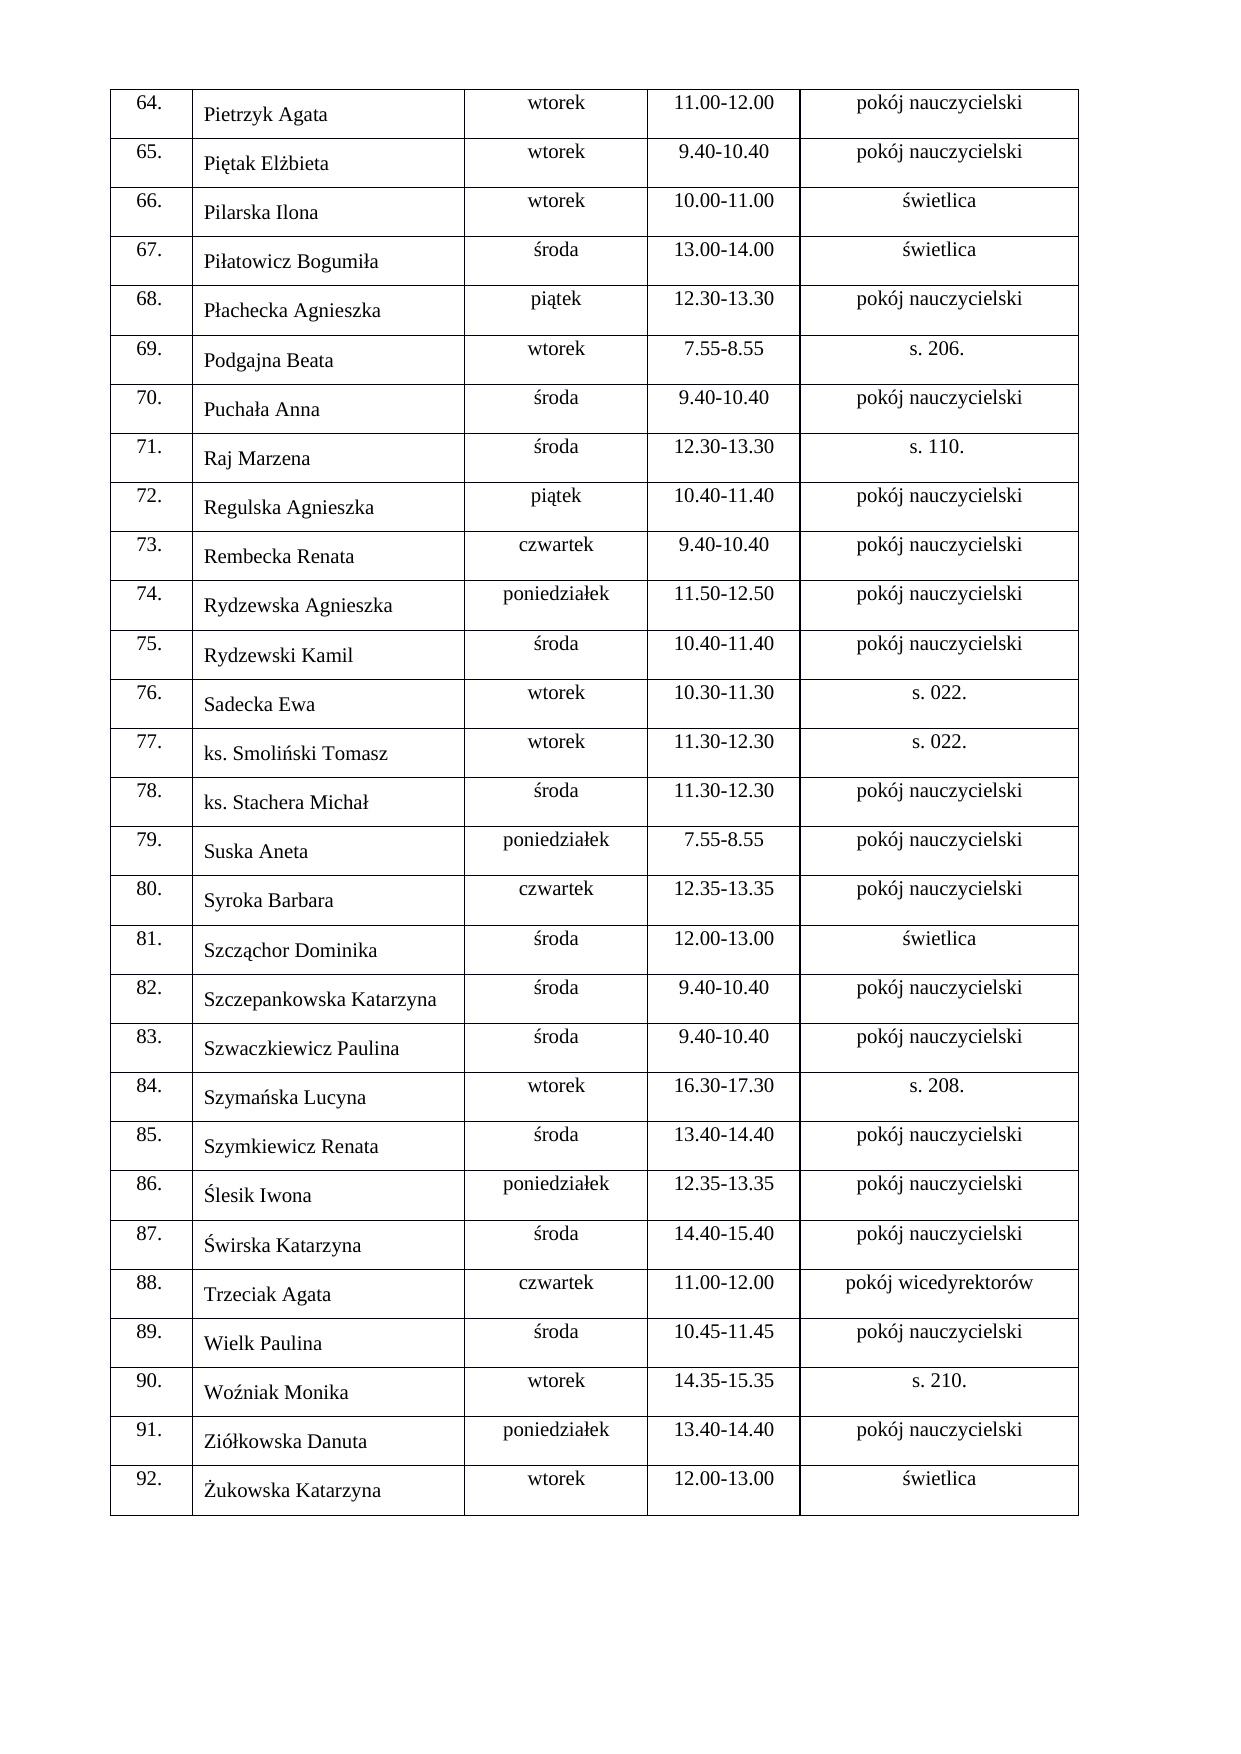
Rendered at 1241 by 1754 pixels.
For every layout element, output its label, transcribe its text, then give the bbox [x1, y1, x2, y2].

table_cell [111, 975, 192, 1023]
table_cell wtorek [465, 1368, 647, 1416]
table_cell poniedziałek [465, 1171, 647, 1219]
table_cell [111, 1417, 192, 1465]
table_cell środa [465, 926, 647, 974]
table_cell 11.50-12.50 [648, 581, 799, 629]
table_cell [111, 483, 192, 531]
table_cell Wielk Paulina [193, 1319, 464, 1367]
table_cell [111, 237, 192, 285]
table_cell pokój nauczycielski [801, 827, 1078, 875]
table_cell Szymkiewicz Renata [193, 1122, 464, 1170]
table_cell [111, 286, 192, 334]
table_cell świetlica [801, 188, 1078, 236]
table_cell 14.35-15.35 [648, 1368, 799, 1416]
table_cell środa [465, 1319, 647, 1367]
table_cell Pietrzyk Agata [193, 90, 464, 138]
table_cell Płachecka Agnieszka [193, 286, 464, 334]
table_cell Raj Marzena [193, 434, 464, 482]
table_cell s. 208. [801, 1073, 1078, 1121]
table_cell [111, 532, 192, 580]
table_cell pokój nauczycielski [801, 1319, 1078, 1367]
table_cell wtorek [465, 188, 647, 236]
table_cell s. 206. [801, 336, 1078, 384]
table_cell [111, 876, 192, 924]
table_cell Sadecka Ewa [193, 680, 464, 728]
table_cell [111, 385, 192, 433]
table_cell [111, 139, 192, 187]
table_cell pokój nauczycielski [801, 532, 1078, 580]
table_cell 10.45-11.45 [648, 1319, 799, 1367]
table_cell [111, 631, 192, 679]
table_cell 12.35-13.35 [648, 1171, 799, 1219]
table_cell 10.00-11.00 [648, 188, 799, 236]
table_cell ks. Stachera Michał [193, 778, 464, 826]
table_cell wtorek [465, 1073, 647, 1121]
table_cell 7.55-8.55 [648, 336, 799, 384]
table_cell [111, 1171, 192, 1219]
table_cell [111, 1122, 192, 1170]
table_cell pokój wicedyrektorów [801, 1270, 1078, 1318]
table_cell Żukowska Katarzyna [193, 1466, 464, 1514]
table_cell 13.40-14.40 [648, 1122, 799, 1170]
table_cell poniedziałek [465, 581, 647, 629]
table_cell s. 022. [801, 729, 1078, 777]
table_cell wtorek [465, 90, 647, 138]
table_cell [111, 336, 192, 384]
table_cell [111, 778, 192, 826]
table_cell [111, 926, 192, 974]
table_cell pokój nauczycielski [801, 90, 1078, 138]
table_cell 9.40-10.40 [648, 532, 799, 580]
table_cell Syroka Barbara [193, 876, 464, 924]
table_cell piątek [465, 286, 647, 334]
table_cell Regulska Agnieszka [193, 483, 464, 531]
table_cell [111, 729, 192, 777]
table_cell Ziółkowska Danuta [193, 1417, 464, 1465]
table_cell ks. Smoliński Tomasz [193, 729, 464, 777]
table_cell 10.40-11.40 [648, 631, 799, 679]
table_cell pokój nauczycielski [801, 483, 1078, 531]
table_cell s. 210. [801, 1368, 1078, 1416]
table_cell Świrska Katarzyna [193, 1221, 464, 1269]
table_cell pokój nauczycielski [801, 631, 1078, 679]
table_cell pokój nauczycielski [801, 778, 1078, 826]
table_cell [111, 434, 192, 482]
table_cell Suska Aneta [193, 827, 464, 875]
table_cell pokój nauczycielski [801, 385, 1078, 433]
table_cell 10.40-11.40 [648, 483, 799, 531]
table_cell [111, 90, 192, 138]
table_cell poniedziałek [465, 827, 647, 875]
table_cell pokój nauczycielski [801, 1171, 1078, 1219]
table_cell 12.30-13.30 [648, 434, 799, 482]
table_cell 13.00-14.00 [648, 237, 799, 285]
table_cell Rembecka Renata [193, 532, 464, 580]
table_cell pokój nauczycielski [801, 975, 1078, 1023]
table_cell poniedziałek [465, 1417, 647, 1465]
table_cell 9.40-10.40 [648, 139, 799, 187]
table_cell pokój nauczycielski [801, 1024, 1078, 1072]
table_cell 12.35-13.35 [648, 876, 799, 924]
table_cell 11.00-12.00 [648, 1270, 799, 1318]
table_cell środa [465, 1024, 647, 1072]
table_cell Pilarska Ilona [193, 188, 464, 236]
table_cell środa [465, 1221, 647, 1269]
table_cell 7.55-8.55 [648, 827, 799, 875]
table_cell pokój nauczycielski [801, 286, 1078, 334]
table_cell środa [465, 631, 647, 679]
table_cell środa [465, 778, 647, 826]
table_cell wtorek [465, 680, 647, 728]
table_cell [111, 1270, 192, 1318]
table_cell Szczepankowska Katarzyna [193, 975, 464, 1023]
table_cell piątek [465, 483, 647, 531]
table_cell Szwaczkiewicz Paulina [193, 1024, 464, 1072]
table_cell wtorek [465, 336, 647, 384]
table_cell Piętak Elżbieta [193, 139, 464, 187]
table_cell [111, 1319, 192, 1367]
table_cell [111, 581, 192, 629]
table_cell pokój nauczycielski [801, 876, 1078, 924]
table_cell [111, 1368, 192, 1416]
table_cell wtorek [465, 1466, 647, 1514]
table_cell środa [465, 975, 647, 1023]
table_cell s. 022. [801, 680, 1078, 728]
table_cell s. 110. [801, 434, 1078, 482]
table_cell [111, 827, 192, 875]
table_cell 11.30-12.30 [648, 778, 799, 826]
table_cell 16.30-17.30 [648, 1073, 799, 1121]
table_cell Piłatowicz Bogumiła [193, 237, 464, 285]
table_cell wtorek [465, 139, 647, 187]
table_cell [111, 188, 192, 236]
table_cell pokój nauczycielski [801, 1221, 1078, 1269]
table_cell Puchała Anna [193, 385, 464, 433]
table_cell [111, 1466, 192, 1514]
table_cell [111, 680, 192, 728]
table_cell 12.00-13.00 [648, 1466, 799, 1514]
table_cell 12.30-13.30 [648, 286, 799, 334]
table_cell 11.30-12.30 [648, 729, 799, 777]
table_cell Szcząchor Dominika [193, 926, 464, 974]
table_cell Szymańska Lucyna [193, 1073, 464, 1121]
table_cell środa [465, 237, 647, 285]
table_cell 10.30-11.30 [648, 680, 799, 728]
table_cell [111, 1221, 192, 1269]
table_cell środa [465, 1122, 647, 1170]
table_cell Rydzewski Kamil [193, 631, 464, 679]
table_cell [111, 1073, 192, 1121]
table_cell [111, 1024, 192, 1072]
table_cell świetlica [801, 1466, 1078, 1514]
table_cell 12.00-13.00 [648, 926, 799, 974]
table_cell 14.40-15.40 [648, 1221, 799, 1269]
table_cell pokój nauczycielski [801, 581, 1078, 629]
table_cell 9.40-10.40 [648, 975, 799, 1023]
table_cell 9.40-10.40 [648, 1024, 799, 1072]
table_cell czwartek [465, 532, 647, 580]
table_cell środa [465, 434, 647, 482]
table_cell Woźniak Monika [193, 1368, 464, 1416]
table_cell pokój nauczycielski [801, 1122, 1078, 1170]
table_cell pokój nauczycielski [801, 139, 1078, 187]
table_cell Trzeciak Agata [193, 1270, 464, 1318]
table_cell 13.40-14.40 [648, 1417, 799, 1465]
table_cell 11.00-12.00 [648, 90, 799, 138]
table_cell wtorek [465, 729, 647, 777]
table_cell pokój nauczycielski [801, 1417, 1078, 1465]
table_cell czwartek [465, 876, 647, 924]
table_cell świetlica [801, 237, 1078, 285]
table_cell Podgajna Beata [193, 336, 464, 384]
table_cell środa [465, 385, 647, 433]
table_cell Ślesik Iwona [193, 1171, 464, 1219]
table_cell 9.40-10.40 [648, 385, 799, 433]
table_cell czwartek [465, 1270, 647, 1318]
table_cell Rydzewska Agnieszka [193, 581, 464, 629]
table_cell świetlica [801, 926, 1078, 974]
